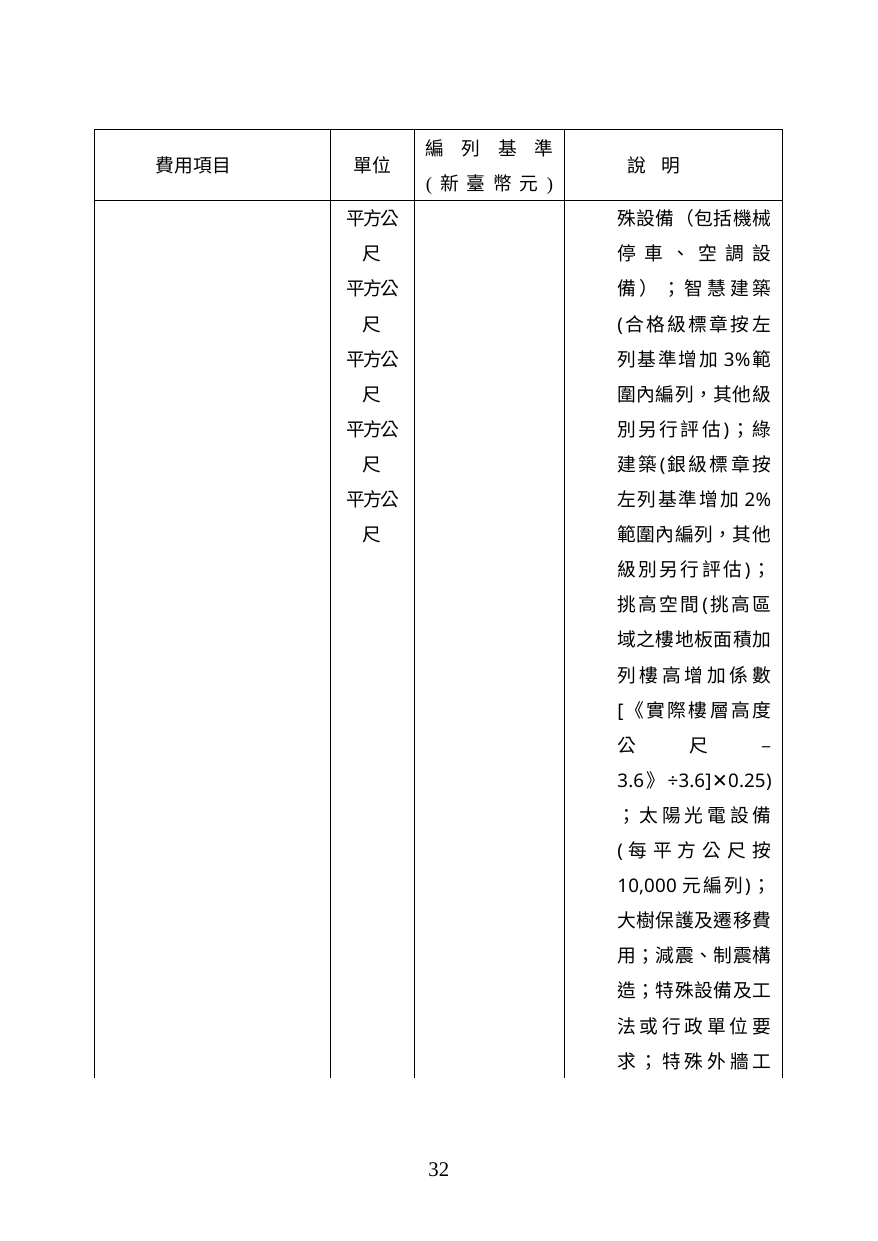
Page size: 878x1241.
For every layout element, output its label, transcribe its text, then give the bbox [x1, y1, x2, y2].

table_header 單位 [331, 130, 414, 200]
table_header 編列基準 (新臺幣元) [415, 130, 564, 200]
table_cell [95, 201, 330, 1077]
table_cell 殊設備（包括機械停車、空調設備）；智慧建築(合格級標章按左列基準增加3%範圍內編列，其他級別另行評估)；綠建築(銀級標章按左列基準增加2%範圍內編列，其他級別另行評估)；挑高空間(挑高區域之樓地板面積加列樓高增加係數[《實際樓層高度公尺–3.6》÷3.6]✕0.25)；太陽光電設備(每平方公尺按10,000元編列)；大樹保護及遷移費用；減震、制震構造；特殊設備及工法或行政單位要求；特殊外牆工 [565, 201, 782, 1077]
table_header 說 明 [565, 130, 782, 200]
table_cell [415, 201, 564, 1077]
table_header 費用項目 [95, 130, 330, 200]
table_cell 平方公尺 平方公尺 平方公尺 平方公尺 平方公尺 [331, 201, 414, 1077]
